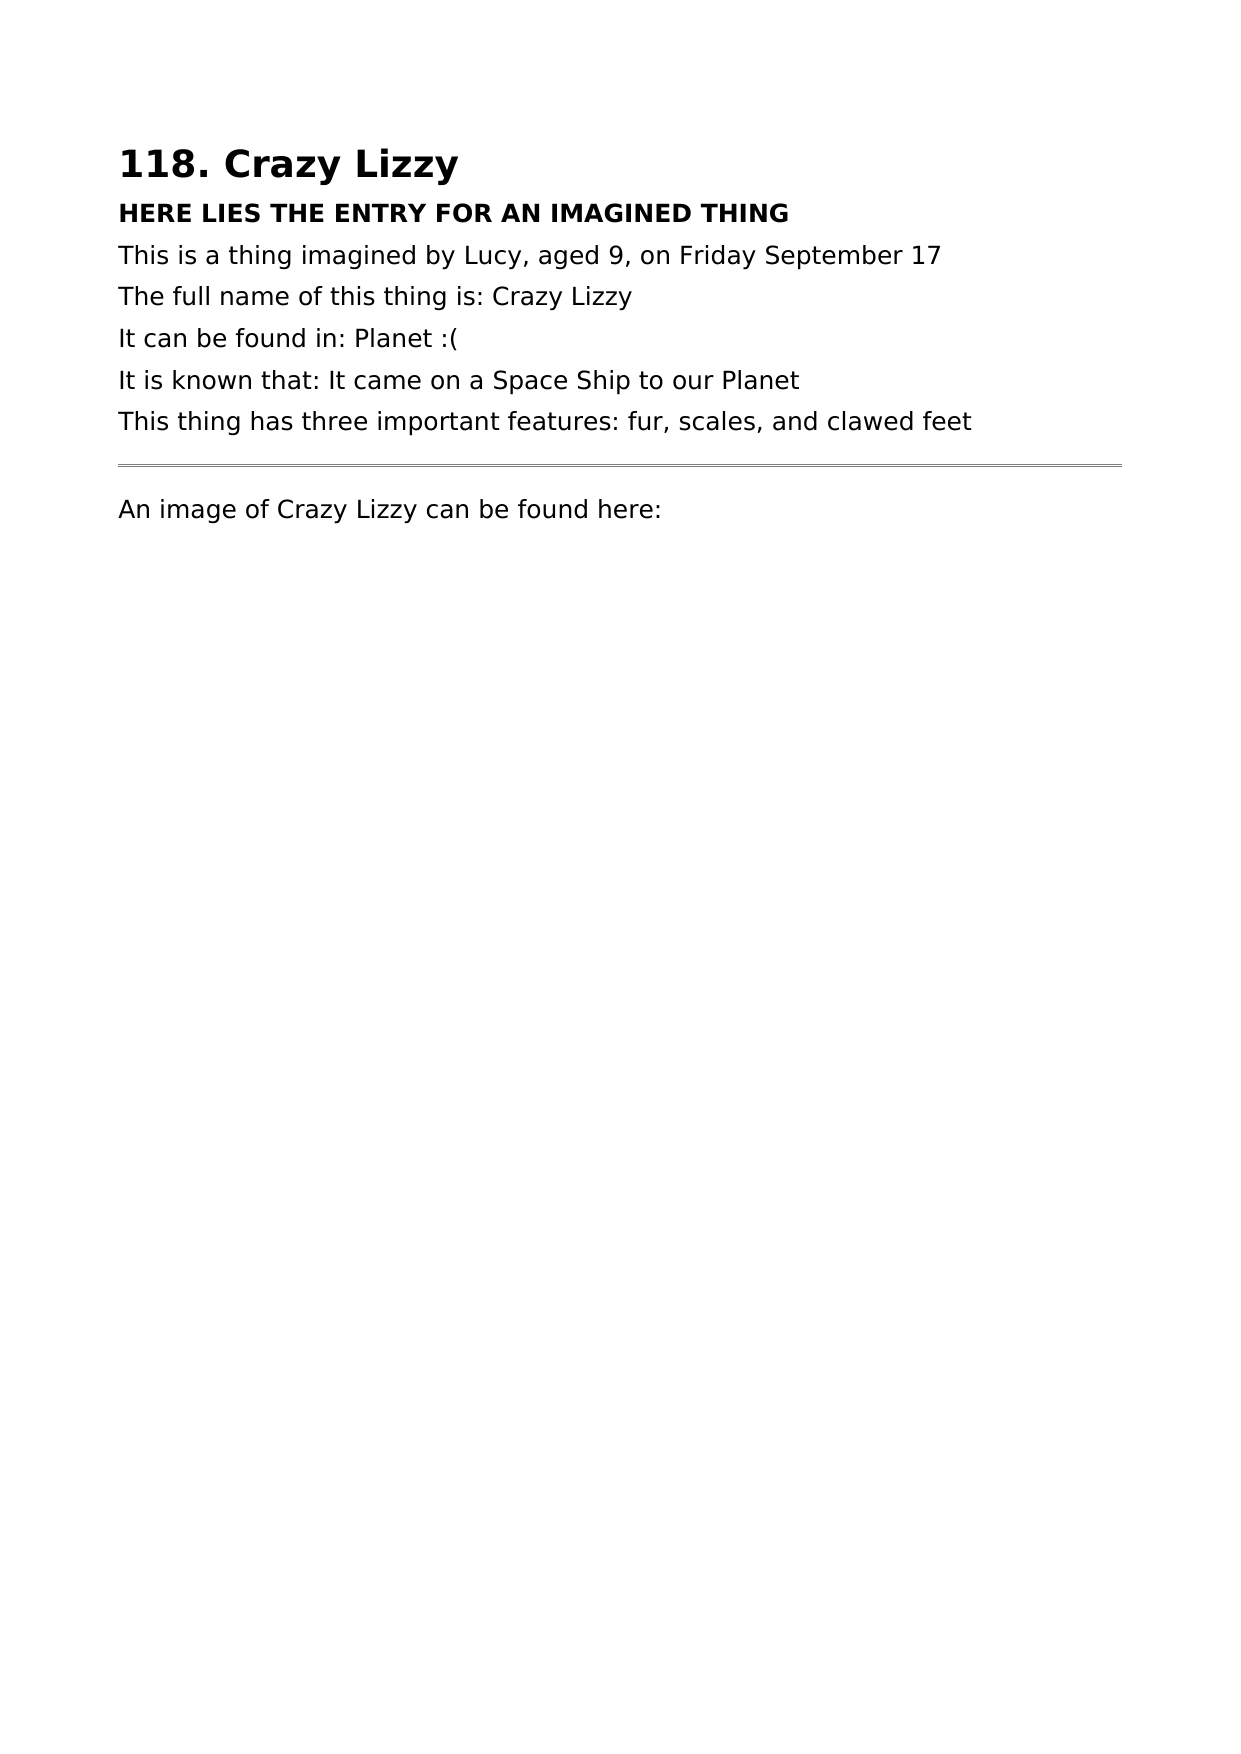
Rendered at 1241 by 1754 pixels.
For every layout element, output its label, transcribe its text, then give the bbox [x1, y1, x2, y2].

text It can be found in: Planet :( [118, 324, 1122, 353]
subtitle 118. Crazy Lizzy [118, 143, 1122, 187]
text The full name of this thing is: Crazy Lizzy [118, 283, 1122, 312]
text An image of Crazy Lizzy can be found here: [118, 496, 1122, 525]
text HERE LIES THE ENTRY FOR AN IMAGINED THING [118, 199, 1122, 228]
text This thing has three important features: fur, scales, and clawed feet [118, 408, 1122, 437]
text It is known that: It came on a Space Ship to our Planet [118, 366, 1122, 395]
text This is a thing imagined by Lucy, aged 9, on Friday September 17 [118, 241, 1122, 270]
